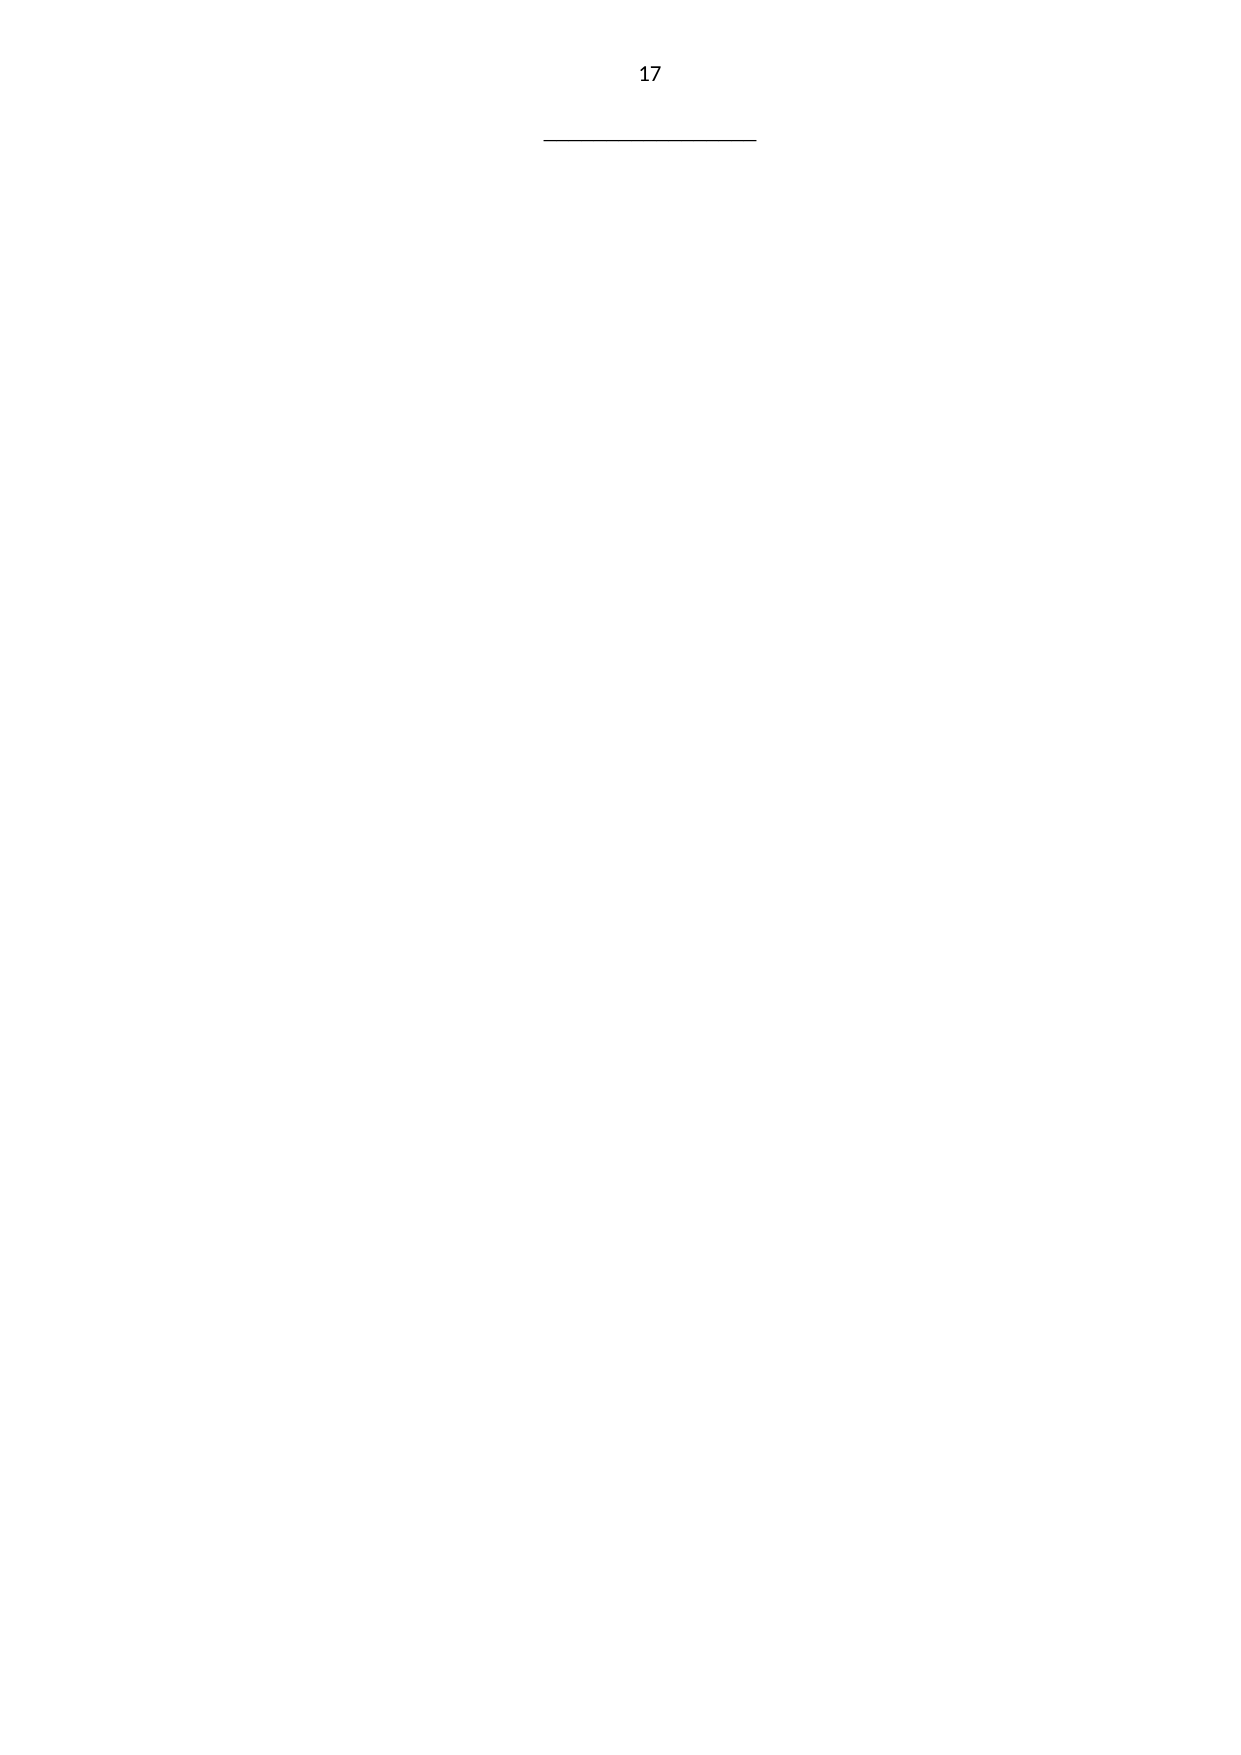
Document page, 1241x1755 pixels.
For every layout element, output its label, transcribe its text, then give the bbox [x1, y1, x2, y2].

text _________________ [177, 116, 1122, 144]
